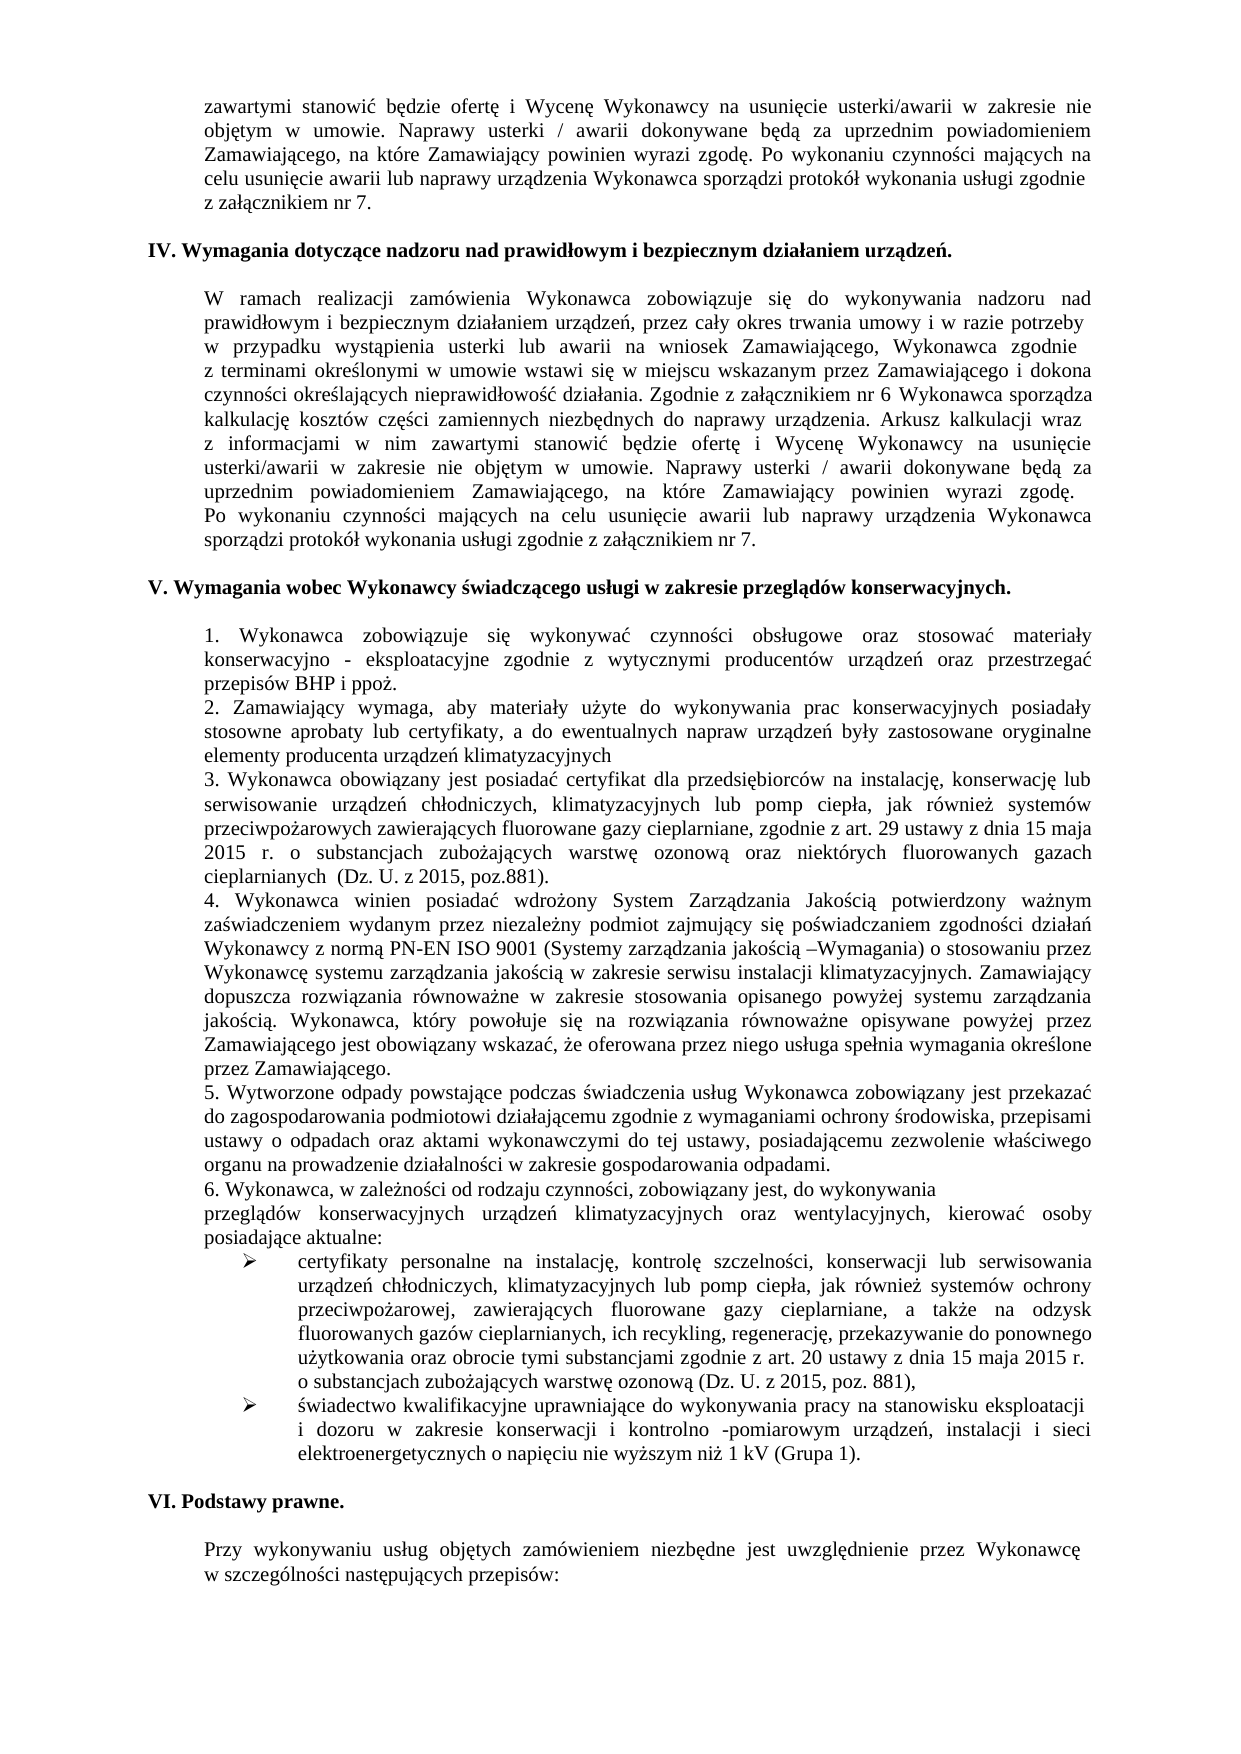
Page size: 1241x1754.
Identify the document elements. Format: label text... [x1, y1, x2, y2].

text 1. Wykonawca zobowiązuje się wykonywać czynności obsługowe oraz stosować materiały konserwacyjno - eksploatacyjne zgodnie z wytycznymi producentów urządzeń oraz przestrzegać przepisów BHP i ppoż. [204, 623, 1093, 695]
text 2. Zamawiający wymaga, aby materiały użyte do wykonywania prac konserwacyjnych posiadały stosowne aprobaty lub certyfikaty, a do ewentualnych napraw urządzeń były zastosowane oryginalne elementy producenta urządzeń klimatyzacyjnych [204, 695, 1093, 767]
text przeglądów konserwacyjnych urządzeń klimatyzacyjnych oraz wentylacyjnych, kierować osoby posiadające aktualne: [204, 1201, 1093, 1249]
list świadectwo kwalifikacyjne uprawniające do wykonywania pracy na stanowisku eksploatacji i dozoru w zakresie konserwacji i kontrolno -pomiarowym urządzeń, instalacji i sieci elektroenergetycznych o napięciu nie wyższym niż 1 kV (Grupa 1). [241, 1393, 1093, 1465]
text W ramach realizacji zamówienia Wykonawca zobowiązuje się do wykonywania nadzoru nad prawidłowym i bezpiecznym działaniem urządzeń, przez cały okres trwania umowy i w razie potrzeby w przypadku wystąpienia usterki lub awarii na wniosek Zamawiającego, Wykonawca zgodnie z terminami określonymi w umowie wstawi się w miejscu wskazanym przez Zamawiającego i dokona czynności określających nieprawidłowość działania. Zgodnie z załącznikiem nr 6 Wykonawca sporządza kalkulację kosztów części zamiennych niezbędnych do naprawy urządzenia. Arkusz kalkulacji wraz z informacjami w nim zawartymi stanowić będzie ofertę i Wycenę Wykonawcy na usunięcie usterki/awarii w zakresie nie objętym w umowie. Naprawy usterki / awarii dokonywane będą za uprzednim powiadomieniem Zamawiającego, na które Zamawiający powinien wyrazi zgodę. Po wykonaniu czynności mających na celu usunięcie awarii lub naprawy urządzenia Wykonawca sporządzi protokół wykonania usługi zgodnie z załącznikiem nr 7. [204, 286, 1093, 551]
text zawartymi stanowić będzie ofertę i Wycenę Wykonawcy na usunięcie usterki/awarii w zakresie nie objętym w umowie. Naprawy usterki / awarii dokonywane będą za uprzednim powiadomieniem Zamawiającego, na które Zamawiający powinien wyrazi zgodę. Po wykonaniu czynności mających na celu usunięcie awarii lub naprawy urządzenia Wykonawca sporządzi protokół wykonania usługi zgodnie z załącznikiem nr 7. [204, 94, 1093, 214]
text IV. Wymagania dotyczące nadzoru nad prawidłowym i bezpiecznym działaniem urządzeń. [148, 238, 1093, 262]
text 6. Wykonawca, w zależności od rodzaju czynności, zobowiązany jest, do wykonywania [204, 1176, 1093, 1201]
text 4. Wykonawca winien posiadać wdrożony System Zarządzania Jakością potwierdzony ważnym zaświadczeniem wydanym przez niezależny podmiot zajmujący się poświadczaniem zgodności działań Wykonawcy z normą PN-EN ISO 9001 (Systemy zarządzania jakością –Wymagania) o stosowaniu przez Wykonawcę systemu zarządzania jakością w zakresie serwisu instalacji klimatyzacyjnych. Zamawiający dopuszcza rozwiązania równoważne w zakresie stosowania opisanego powyżej systemu zarządzania jakością. Wykonawca, który powołuje się na rozwiązania równoważne opisywane powyżej przez Zamawiającego jest obowiązany wskazać, że oferowana przez niego usługa spełnia wymagania określone przez Zamawiającego. [204, 888, 1093, 1080]
list certyfikaty personalne na instalację, kontrolę szczelności, konserwacji lub serwisowania urządzeń chłodniczych, klimatyzacyjnych lub pomp ciepła, jak również systemów ochrony przeciwpożarowej, zawierających fluorowane gazy cieplarniane, a także na odzysk fluorowanych gazów cieplarnianych, ich recykling, regenerację, przekazywanie do ponownego użytkowania oraz obrocie tymi substancjami zgodnie z art. 20 ustawy z dnia 15 maja 2015 r. o substancjach zubożających warstwę ozonową (Dz. U. z 2015, poz. 881), [241, 1249, 1093, 1393]
text V. Wymagania wobec Wykonawcy świadczącego usługi w zakresie przeglądów konserwacyjnych. [148, 575, 1093, 599]
text 5. Wytworzone odpady powstające podczas świadczenia usług Wykonawca zobowiązany jest przekazać do zagospodarowania podmiotowi działającemu zgodnie z wymaganiami ochrony środowiska, przepisami ustawy o odpadach oraz aktami wykonawczymi do tej ustawy, posiadającemu zezwolenie właściwego organu na prowadzenie działalności w zakresie gospodarowania odpadami. [204, 1080, 1093, 1176]
text 3. Wykonawca obowiązany jest posiadać certyfikat dla przedsiębiorców na instalację, konserwację lub serwisowanie urządzeń chłodniczych, klimatyzacyjnych lub pomp ciepła, jak również systemów przeciwpożarowych zawierających fluorowane gazy cieplarniane, zgodnie z art. 29 ustawy z dnia 15 maja 2015 r. o substancjach zubożających warstwę ozonową oraz niektórych fluorowanych gazach cieplarnianych (Dz. U. z 2015, poz.881). [204, 767, 1093, 888]
text Przy wykonywaniu usług objętych zamówieniem niezbędne jest uwzględnienie przez Wykonawcę w szczególności następujących przepisów: [204, 1537, 1093, 1586]
text VI. Podstawy prawne. [148, 1489, 1093, 1513]
